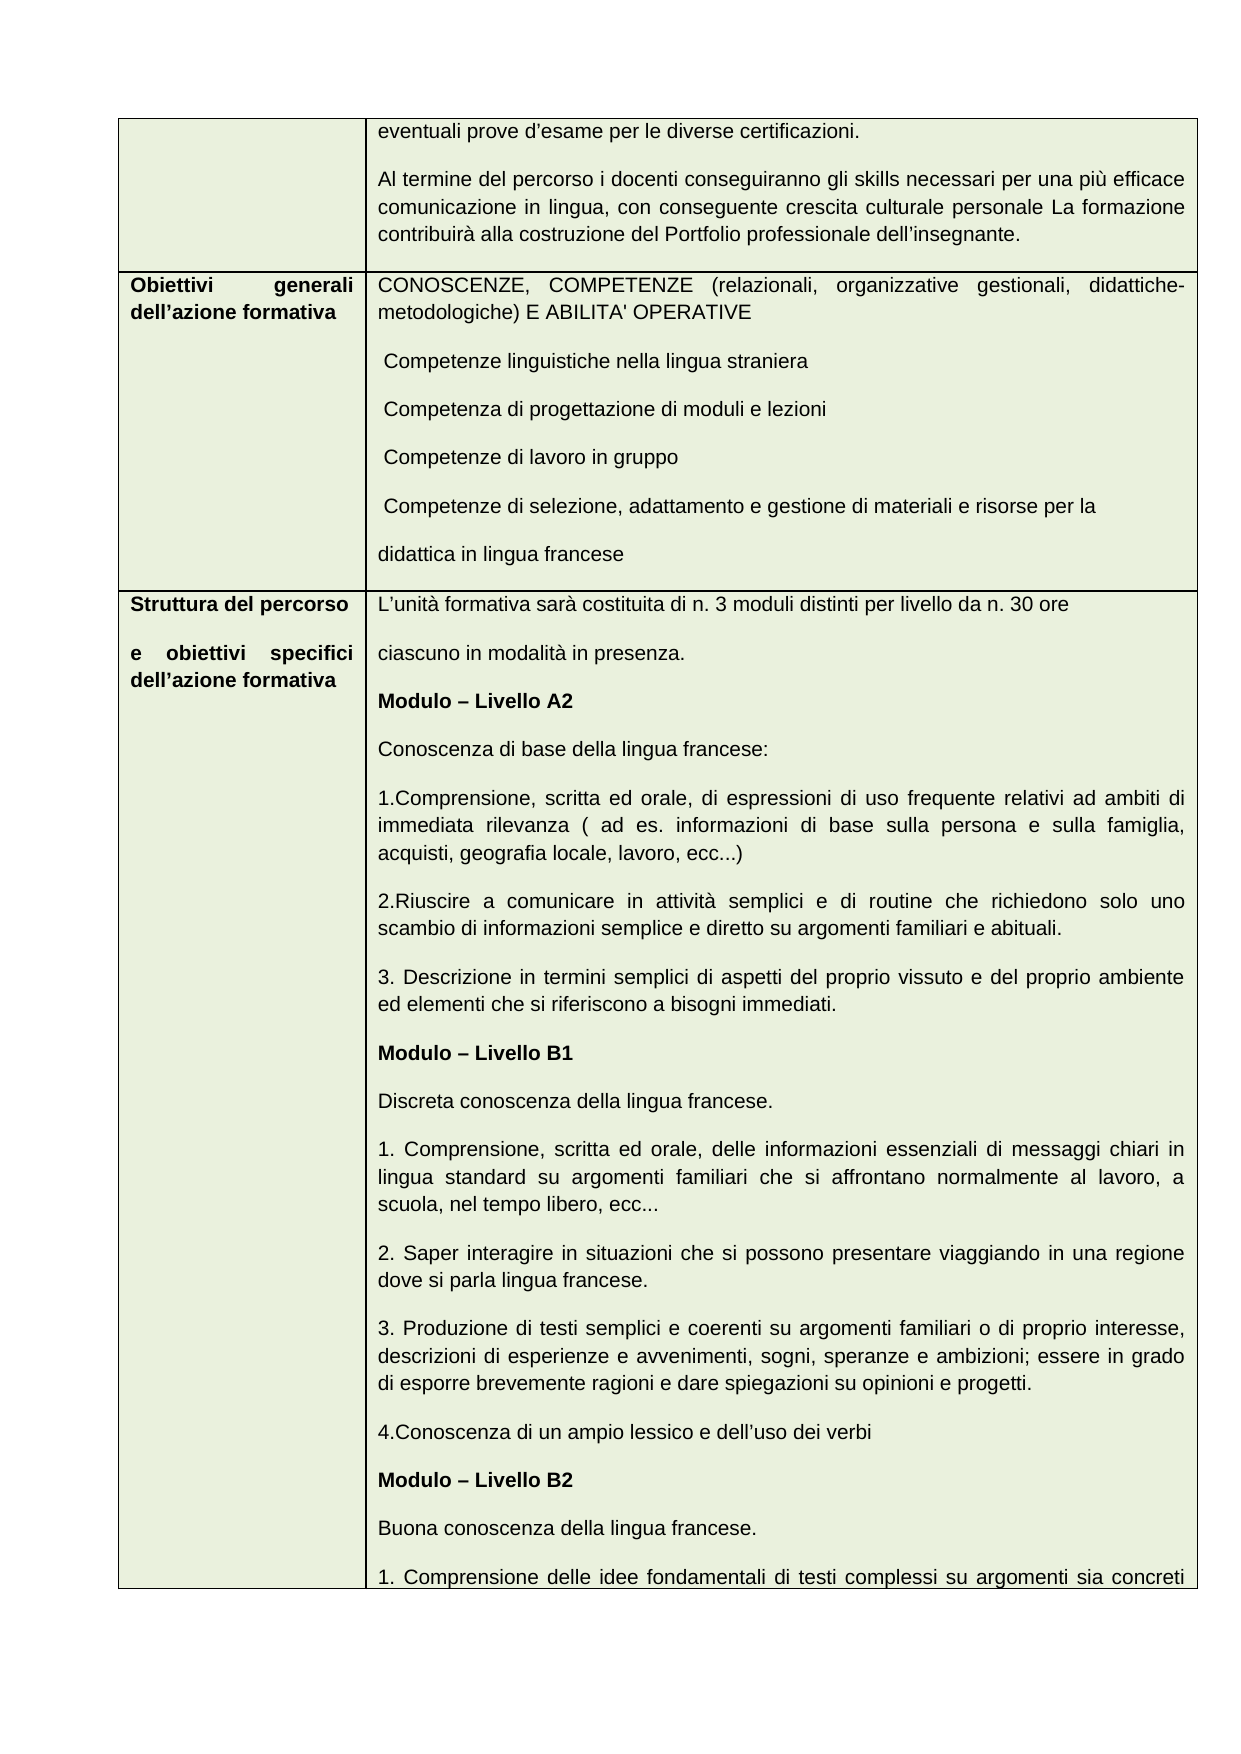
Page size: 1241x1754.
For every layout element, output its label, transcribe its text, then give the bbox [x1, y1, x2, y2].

table_cell [119, 119, 365, 271]
table_cell CONOSCENZE, COMPETENZE (relazionali, organizzative gestionali, didattiche-metodologiche) E ABILITA' OPERATIVE Competenze linguistiche nella lingua straniera Competenza di progettazione di moduli e lezioni Competenze di lavoro in gruppo Competenze di selezione, adattamento e gestione di materiali e risorse per la didattica in lingua francese [367, 273, 1197, 590]
table_cell L’unità formativa sarà costituita di n. 3 moduli distinti per livello da n. 30 ore ciascuno in modalità in presenza. Modulo – Livello A2 Conoscenza di base della lingua francese: 1.Comprensione, scritta ed orale, di espressioni di uso frequente relativi ad ambiti di immediata rilevanza ( ad es. informazioni di base sulla persona e sulla famiglia, acquisti, geografia locale, lavoro, ecc...) 2.Riuscire a comunicare in attività semplici e di routine che richiedono solo uno scambio di informazioni semplice e diretto su argomenti familiari e abituali. 3. Descrizione in termini semplici di aspetti del proprio vissuto e del proprio ambiente ed elementi che si riferiscono a bisogni immediati. Modulo – Livello B1 Discreta conoscenza della lingua francese. 1. Comprensione, scritta ed orale, delle informazioni essenziali di messaggi chiari in lingua standard su argomenti familiari che si affrontano normalmente al lavoro, a scuola, nel tempo libero, ecc... 2. Saper interagire in situazioni che si possono presentare viaggiando in una regione dove si parla lingua francese. 3. Produzione di testi semplici e coerenti su argomenti familiari o di proprio interesse, descrizioni di esperienze e avvenimenti, sogni, speranze e ambizioni; essere in grado di esporre brevemente ragioni e dare spiegazioni su opinioni e progetti. 4.Conoscenza di un ampio lessico e dell’uso dei verbi Modulo – Livello B2 Buona conoscenza della lingua francese. 1. Comprensione delle idee fondamentali di testi complessi su argomenti sia concreti [367, 592, 1197, 1588]
table_cell Struttura del percorso e obiettivi specifici dell’azione formativa [119, 592, 365, 1588]
table_cell eventuali prove d’esame per le diverse certificazioni. Al termine del percorso i docenti conseguiranno gli skills necessari per una più efficace comunicazione in lingua, con conseguente crescita culturale personale La formazione contribuirà alla costruzione del Portfolio professionale dell’insegnante. [367, 119, 1197, 271]
table_cell Obiettivi generali dell’azione formativa [119, 273, 365, 590]
